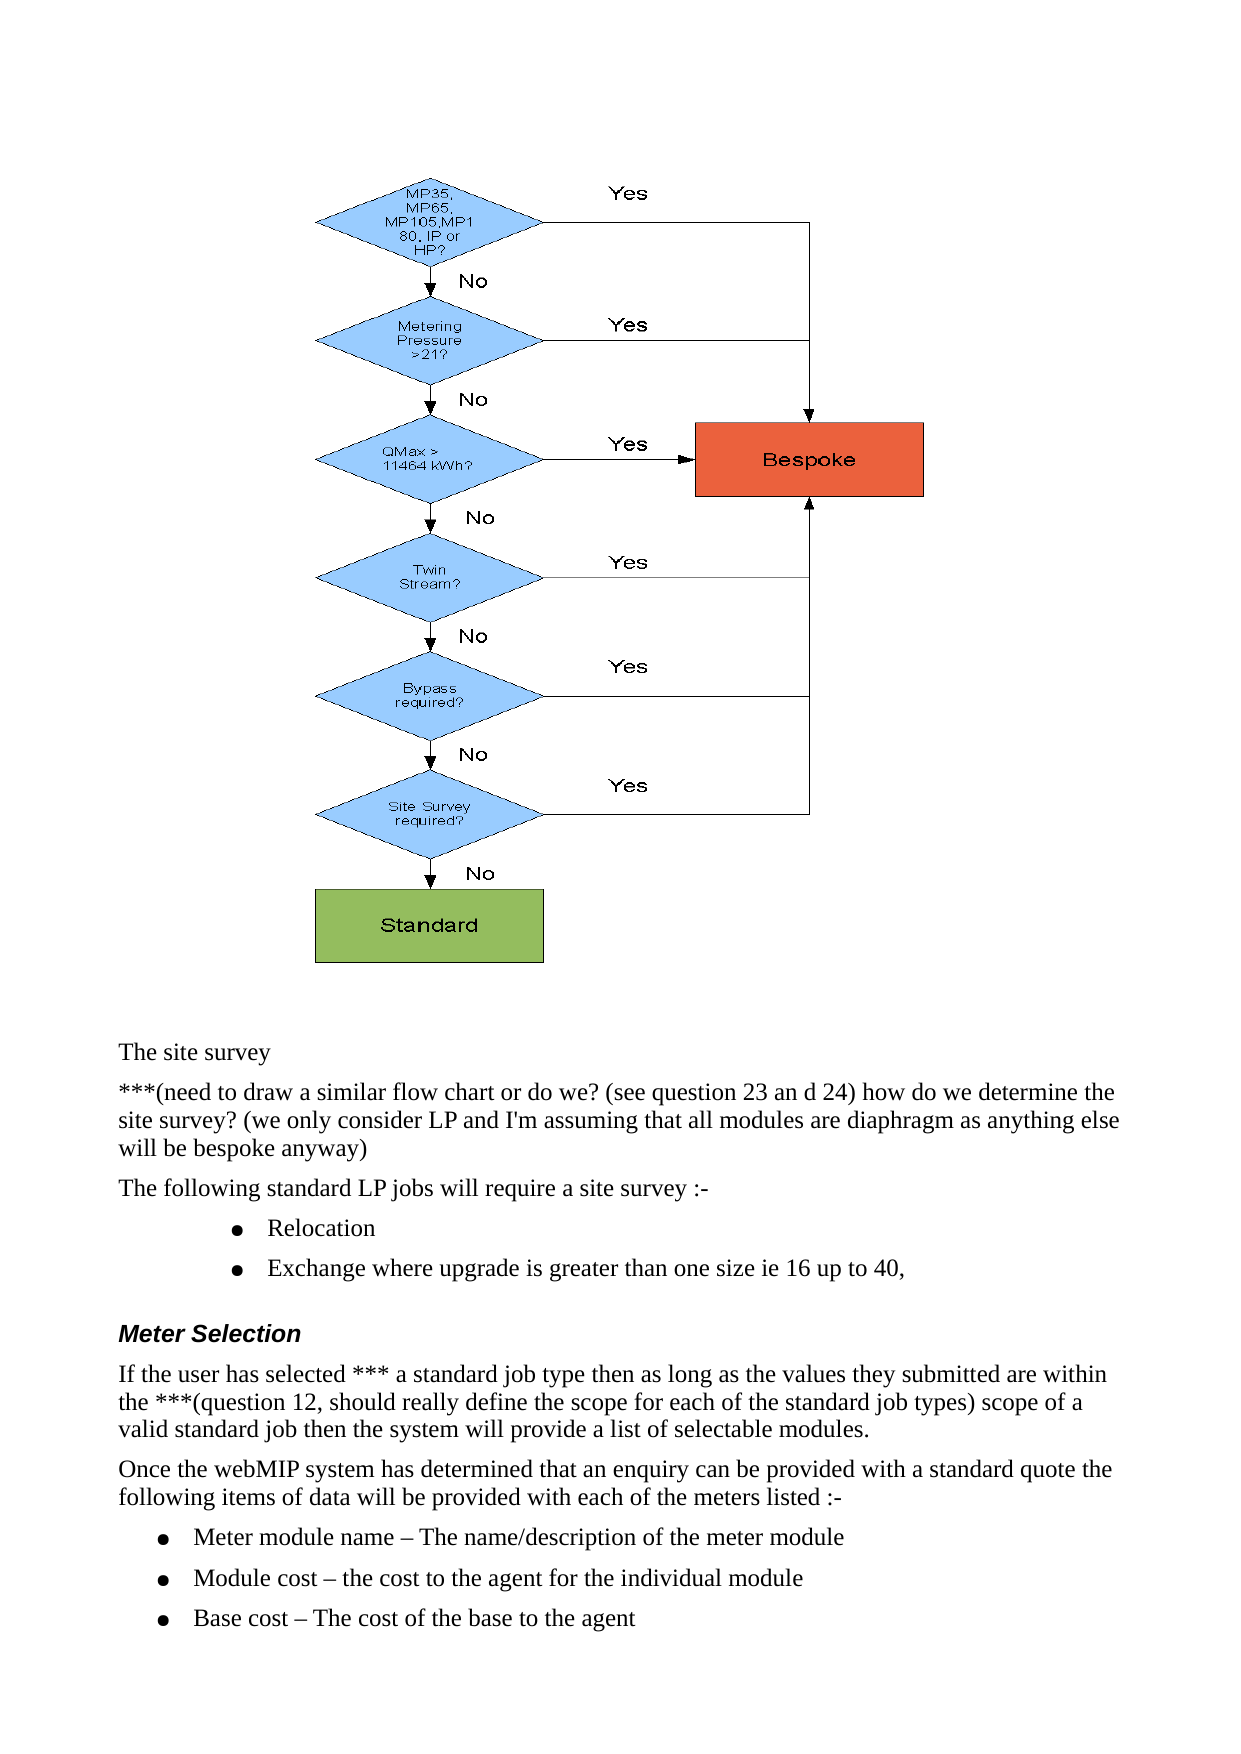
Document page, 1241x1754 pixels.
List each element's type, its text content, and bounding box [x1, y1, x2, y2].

text Once the webMIP system has determined that an enquiry can be provided with a standard quote the following items of data will be provided with each of the meters listed :- [118, 1456, 1122, 1511]
list Exchange where upgrade is greater than one size ie 16 up to 40, [229, 1254, 1122, 1282]
subtitle Meter Selection [118, 1320, 1122, 1347]
list Module cost – the cost to the agent for the individual module [156, 1564, 1122, 1591]
text The following standard LP jobs will require a site survey :- [118, 1174, 1122, 1202]
list Relocation [229, 1214, 1122, 1242]
text The site survey [118, 1038, 1122, 1066]
picture [222, 118, 1019, 998]
text ***(need to draw a similar flow chart or do we? (see question 23 an d 24) how do we determine the site survey? (we only consider LP and I'm assuming that all modules are diaphragm as anything else will be bespoke anyway) [118, 1078, 1122, 1162]
list Base cost – The cost of the base to the agent [156, 1604, 1122, 1632]
text If the user has selected *** a standard job type then as long as the values they submitted are within the ***(question 12, should really define the scope for each of the standard job types) scope of a valid standard job then the system will provide a list of selectable modules. [118, 1360, 1122, 1443]
list Meter module name – The name/description of the meter module [156, 1523, 1122, 1551]
